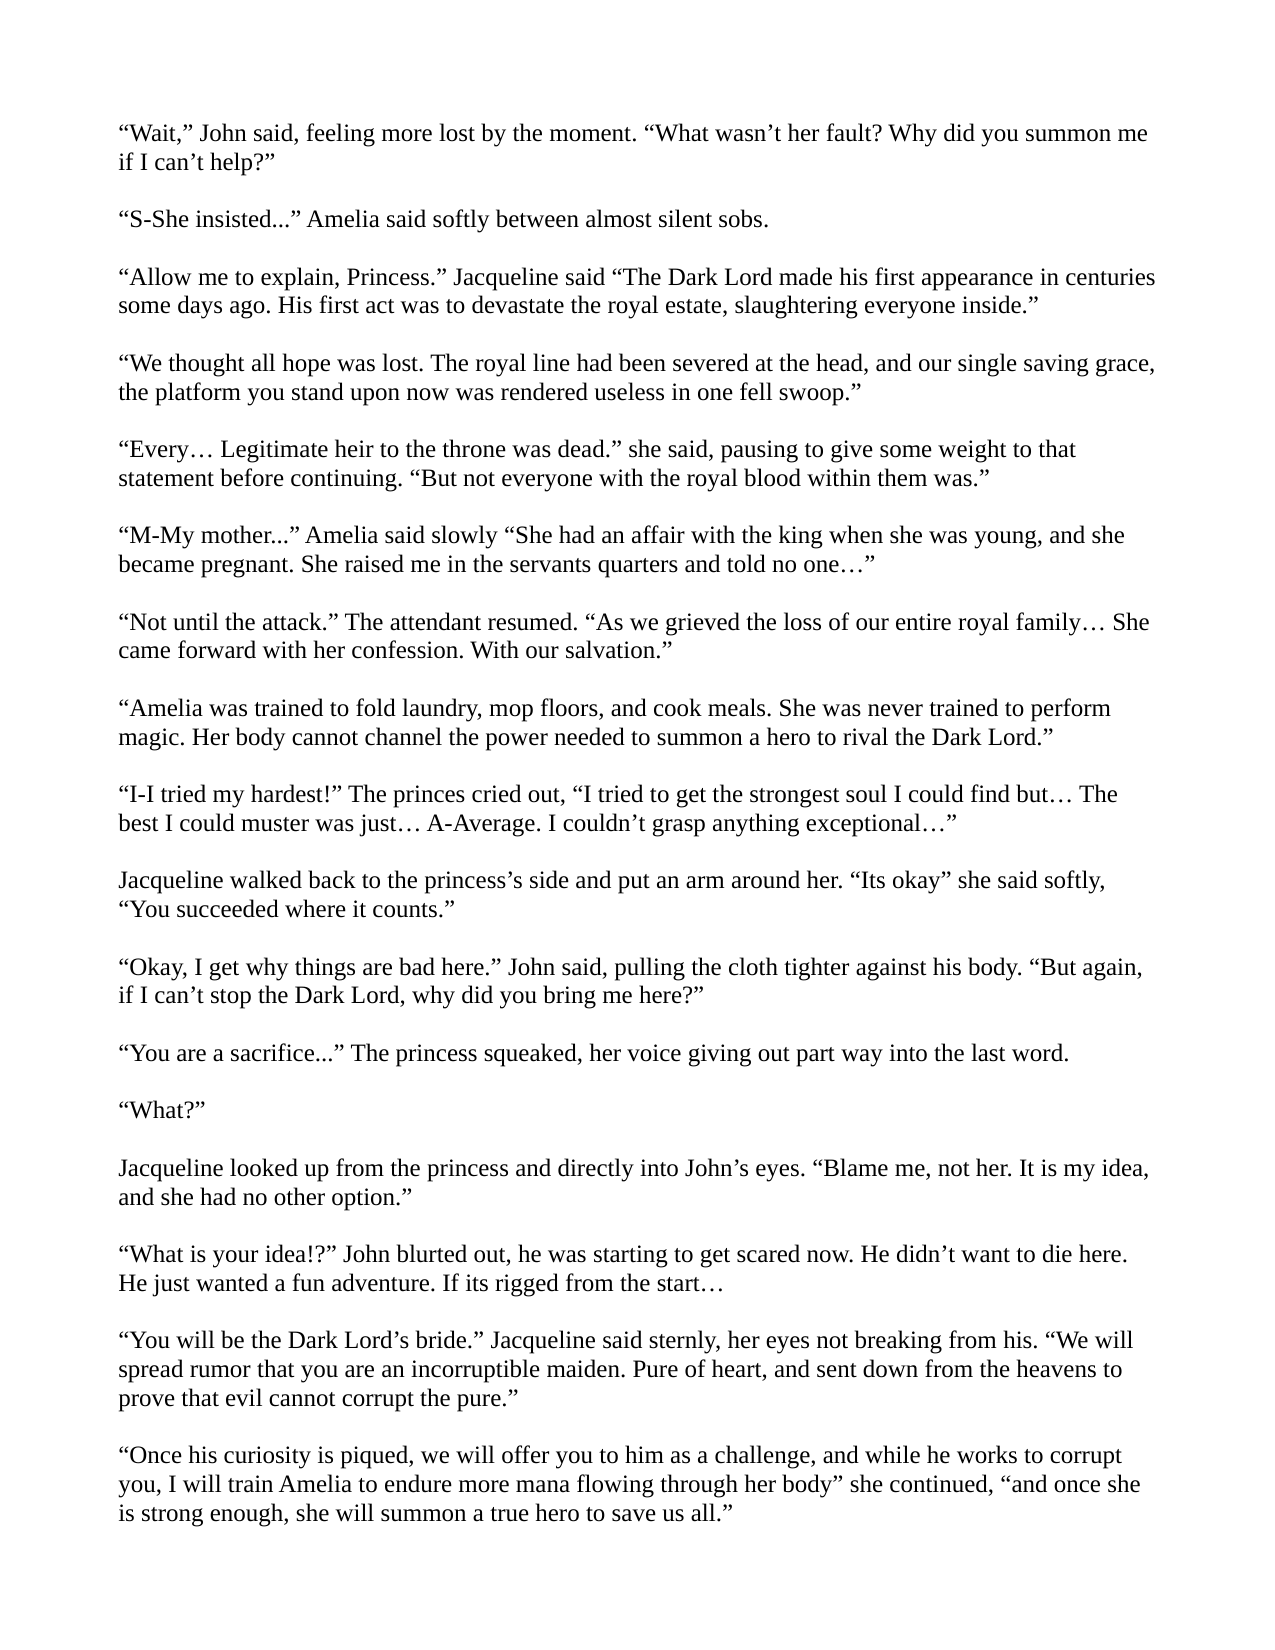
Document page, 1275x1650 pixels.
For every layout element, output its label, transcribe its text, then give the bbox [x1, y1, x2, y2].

text “You will be the Dark Lord’s bride.” Jacqueline said sternly, her eyes not breaking from his. “We will spread rumor that you are an incorruptible maiden. Pure of heart, and sent down from the heavens to prove that evil cannot corrupt the pure.” [118, 1326, 1157, 1412]
text “Wait,” John said, feeling more lost by the moment. “What wasn’t her fault? Why did you summon me if I can’t help?” [118, 118, 1157, 176]
text “M-My mother...” Amelia said slowly “She had an affair with the king when she was young, and she became pregnant. She raised me in the servants quarters and told no one…” [118, 521, 1157, 578]
text “What?” [118, 1096, 1157, 1124]
text Jacqueline looked up from the princess and directly into John’s eyes. “Blame me, not her. It is my idea, and she had no other option.” [118, 1153, 1157, 1211]
text “Once his curiosity is piqued, we will offer you to him as a challenge, and while he works to corrupt you, I will train Amelia to endure more mana flowing through her body” she continued, “and once she is strong enough, she will summon a true hero to save us all.” [118, 1441, 1157, 1527]
text “I-I tried my hardest!” The princes cried out, “I tried to get the strongest soul I could find but… The best I could muster was just… A-Average. I couldn’t grasp anything exceptional…” [118, 779, 1157, 837]
text “Amelia was trained to fold laundry, mop floors, and cook meals. She was never trained to perform magic. Her body cannot channel the power needed to summon a hero to rival the Dark Lord.” [118, 693, 1157, 751]
text “Allow me to explain, Princess.” Jacqueline said “The Dark Lord made his first appearance in centuries some days ago. His first act was to devastate the royal estate, slaughtering everyone inside.” [118, 262, 1157, 319]
text “Okay, I get why things are bad here.” John said, pulling the cloth tighter against his body. “But again, if I can’t stop the Dark Lord, why did you bring me here?” [118, 952, 1157, 1009]
text “Not until the attack.” The attendant resumed. “As we grieved the loss of our entire royal family… She came forward with her confession. With our salvation.” [118, 607, 1157, 664]
text “Every… Legitimate heir to the throne was dead.” she said, pausing to give some weight to that statement before continuing. “But not everyone with the royal blood within them was.” [118, 434, 1157, 492]
text “We thought all hope was lost. The royal line had been severed at the head, and our single saving grace, the platform you stand upon now was rendered useless in one fell swoop.” [118, 348, 1157, 406]
text “You are a sacrifice...” The princess squeaked, her voice giving out part way into the last word. [118, 1038, 1157, 1067]
text “S-She insisted...” Amelia said softly between almost silent sobs. [118, 204, 1157, 233]
text “What is your idea!?” John blurted out, he was starting to get scared now. He didn’t want to die here. He just wanted a fun adventure. If its rigged from the start… [118, 1239, 1157, 1297]
text Jacqueline walked back to the princess’s side and put an arm around her. “Its okay” she said softly, “You succeeded where it counts.” [118, 866, 1157, 923]
